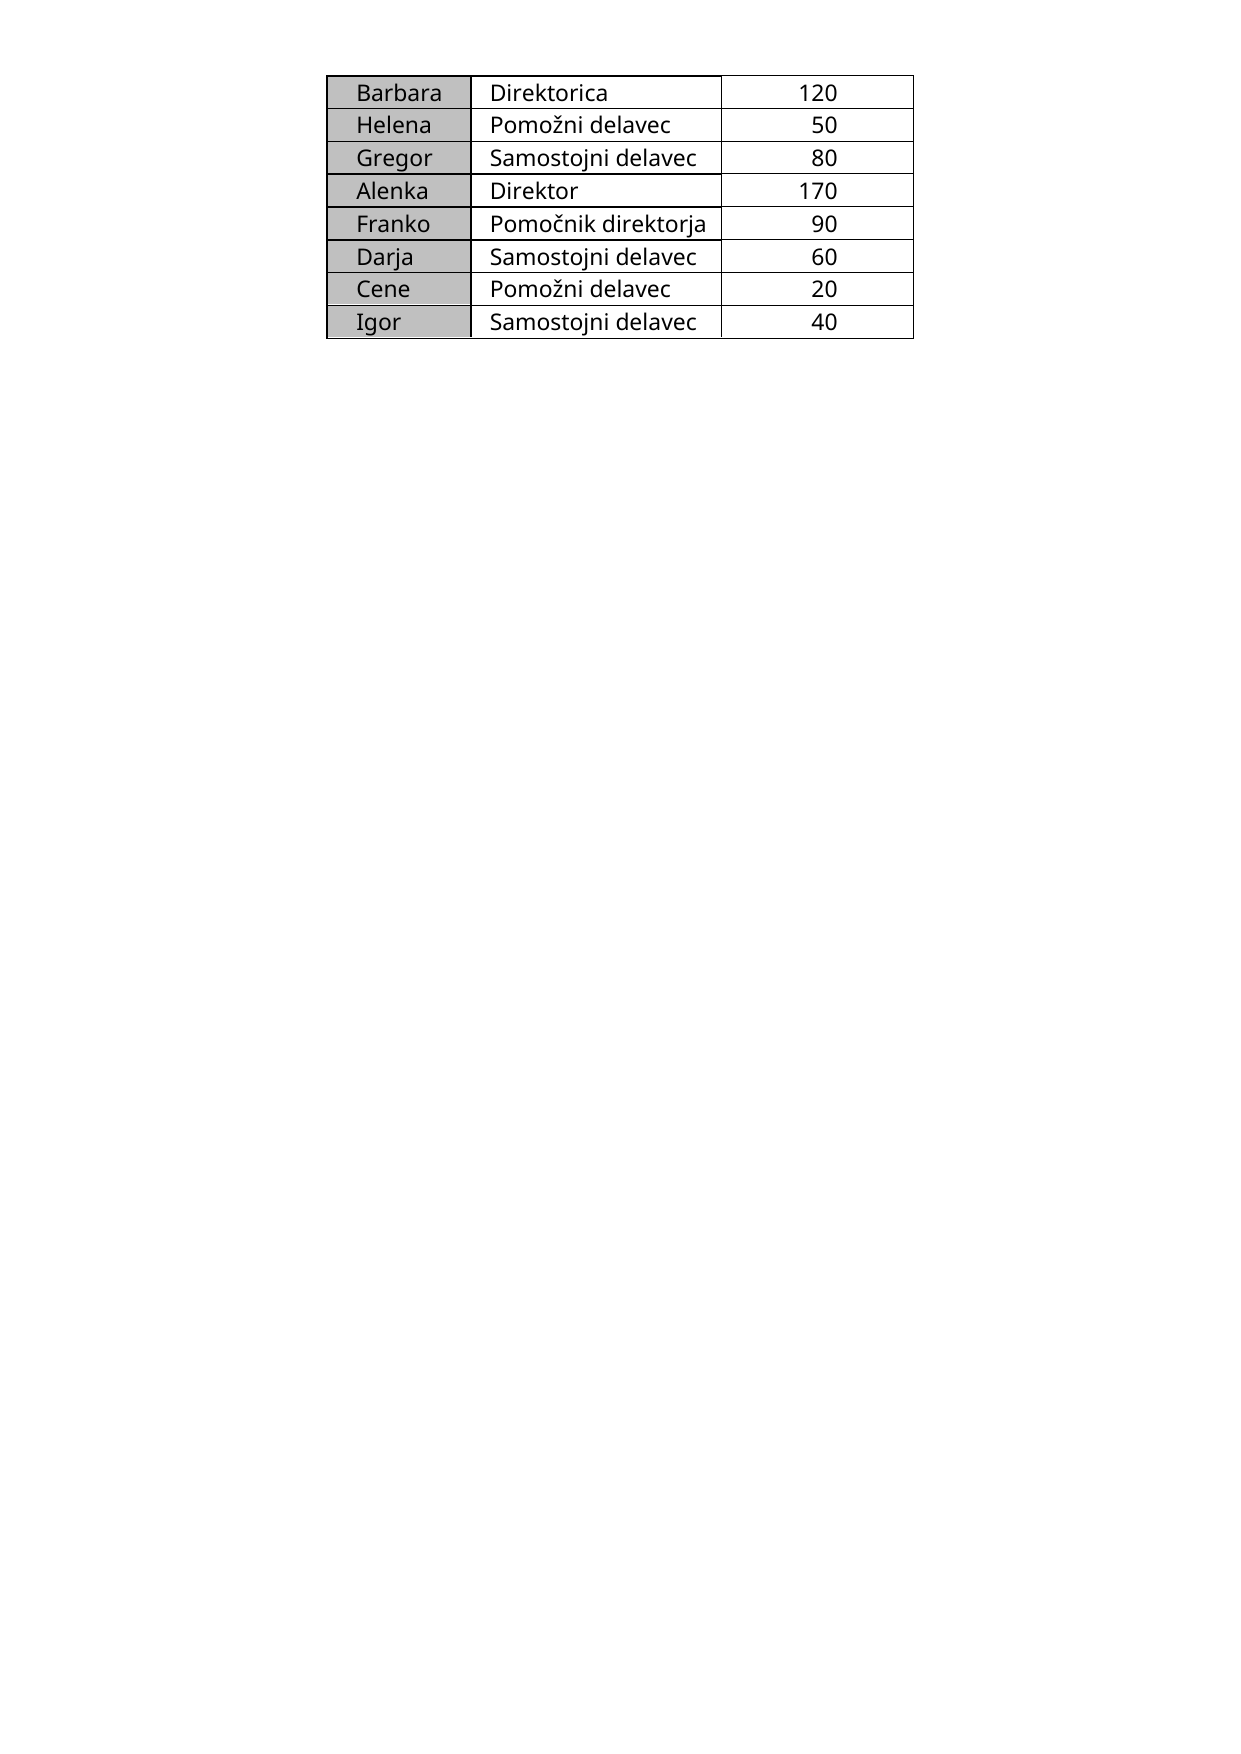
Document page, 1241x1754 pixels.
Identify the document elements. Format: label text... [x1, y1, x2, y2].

table_cell Pomožni delavec [472, 109, 721, 141]
table_cell 50 [722, 109, 913, 141]
table_cell Alenka [328, 175, 470, 206]
table_cell 40 [722, 306, 913, 337]
table_cell Samostojni delavec [472, 142, 721, 173]
table_cell 90 [722, 207, 913, 239]
table_cell Gregor [328, 142, 470, 173]
table_cell Helena [328, 109, 470, 141]
table_cell 170 [722, 174, 913, 206]
table_cell 60 [722, 240, 913, 272]
table_cell Igor [328, 306, 470, 337]
table_cell Darja [328, 241, 470, 272]
table_cell Pomočnik direktorja [472, 208, 721, 239]
table_cell Direktorica [472, 77, 721, 108]
table_cell Cene [328, 273, 470, 304]
table_cell Direktor [472, 175, 721, 206]
table_cell Samostojni delavec [472, 306, 721, 337]
table_cell Pomožni delavec [472, 273, 721, 304]
table_cell 80 [722, 142, 913, 173]
table_cell Franko [328, 208, 470, 239]
table_cell 120 [722, 76, 913, 108]
table_cell 20 [722, 273, 913, 304]
table_cell Samostojni delavec [472, 241, 721, 272]
table_cell Barbara [328, 77, 470, 108]
